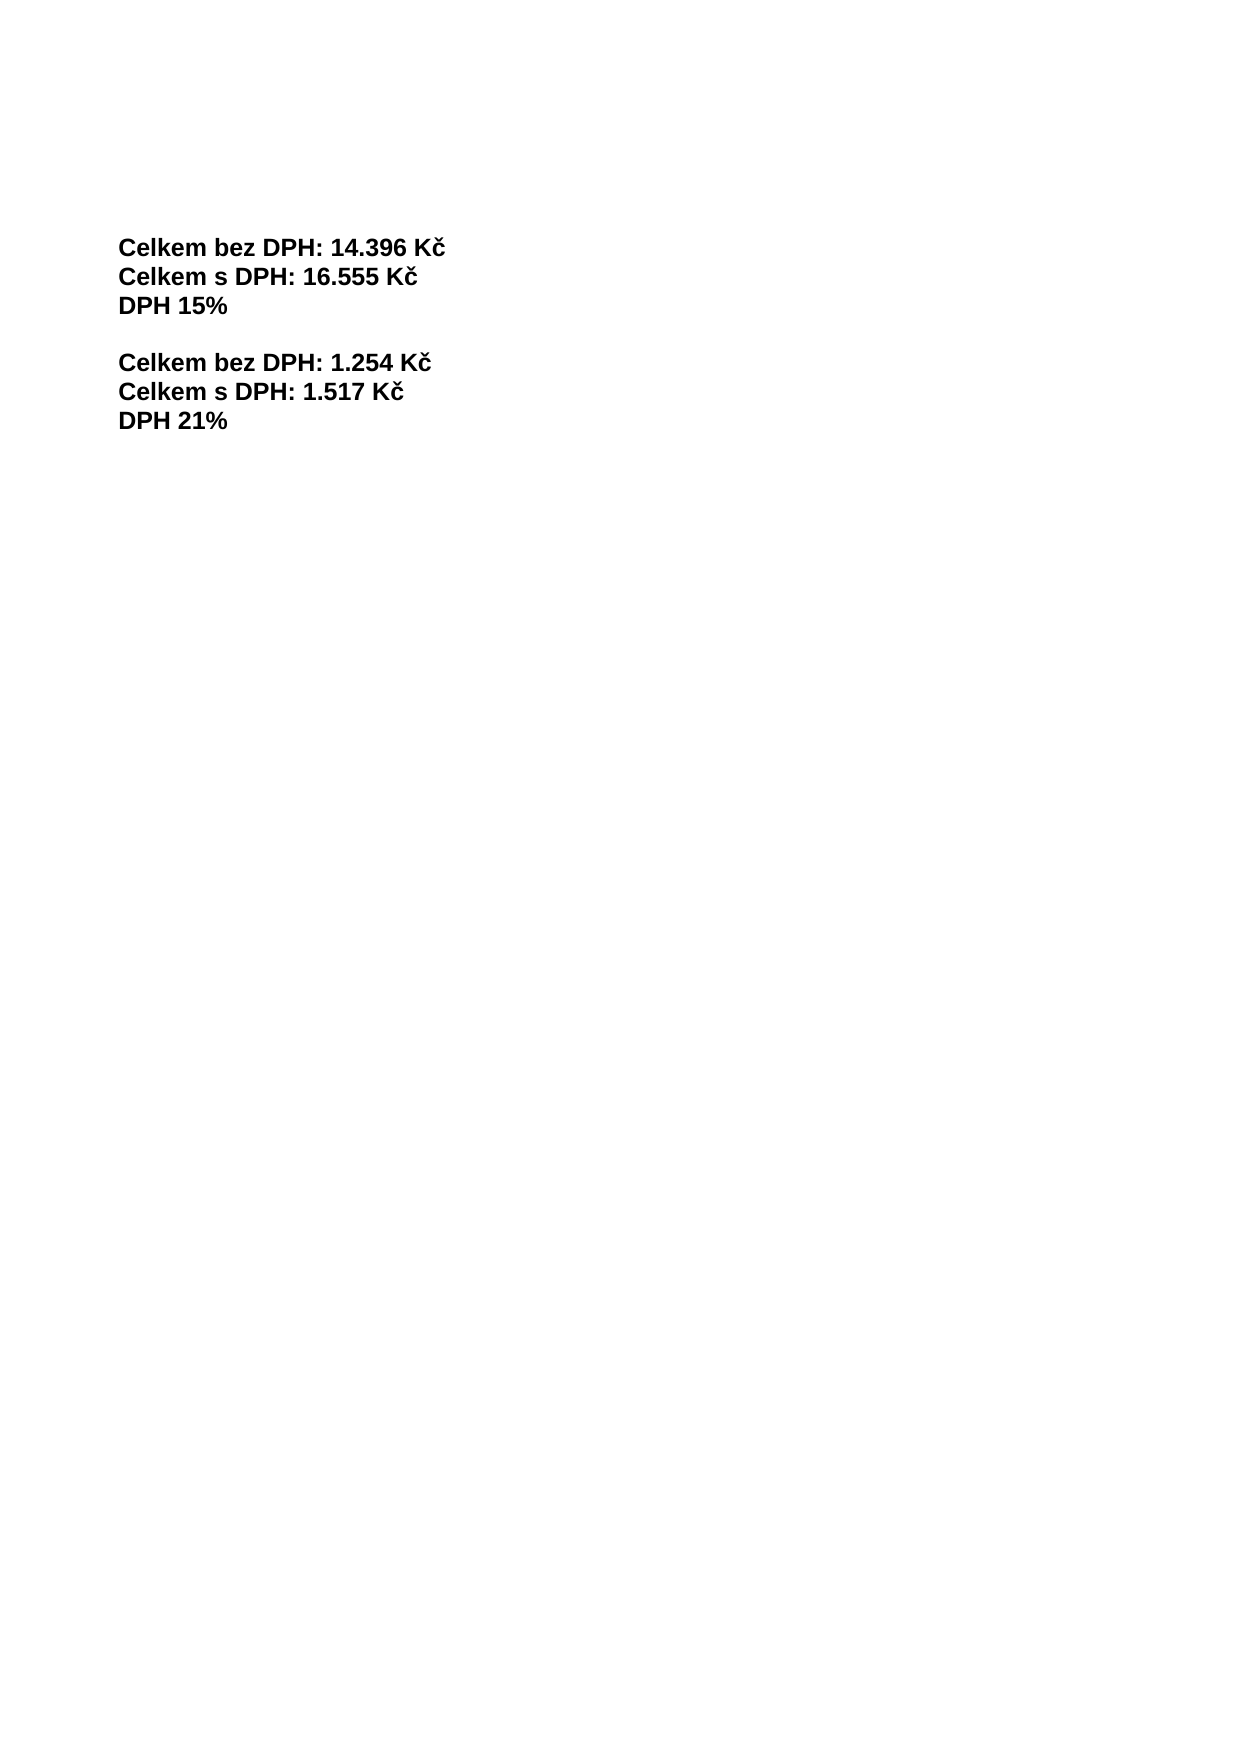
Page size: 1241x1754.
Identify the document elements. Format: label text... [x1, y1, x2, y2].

text Celkem bez DPH: 1.254 Kč [118, 348, 1122, 377]
text Celkem bez DPH: 14.396 Kč Celkem s DPH: 16.555 Kč [118, 233, 1122, 291]
text DPH 15% [118, 291, 1122, 319]
text Celkem s DPH: 1.517 Kč [118, 377, 1122, 406]
text DPH 21% [118, 406, 1122, 434]
